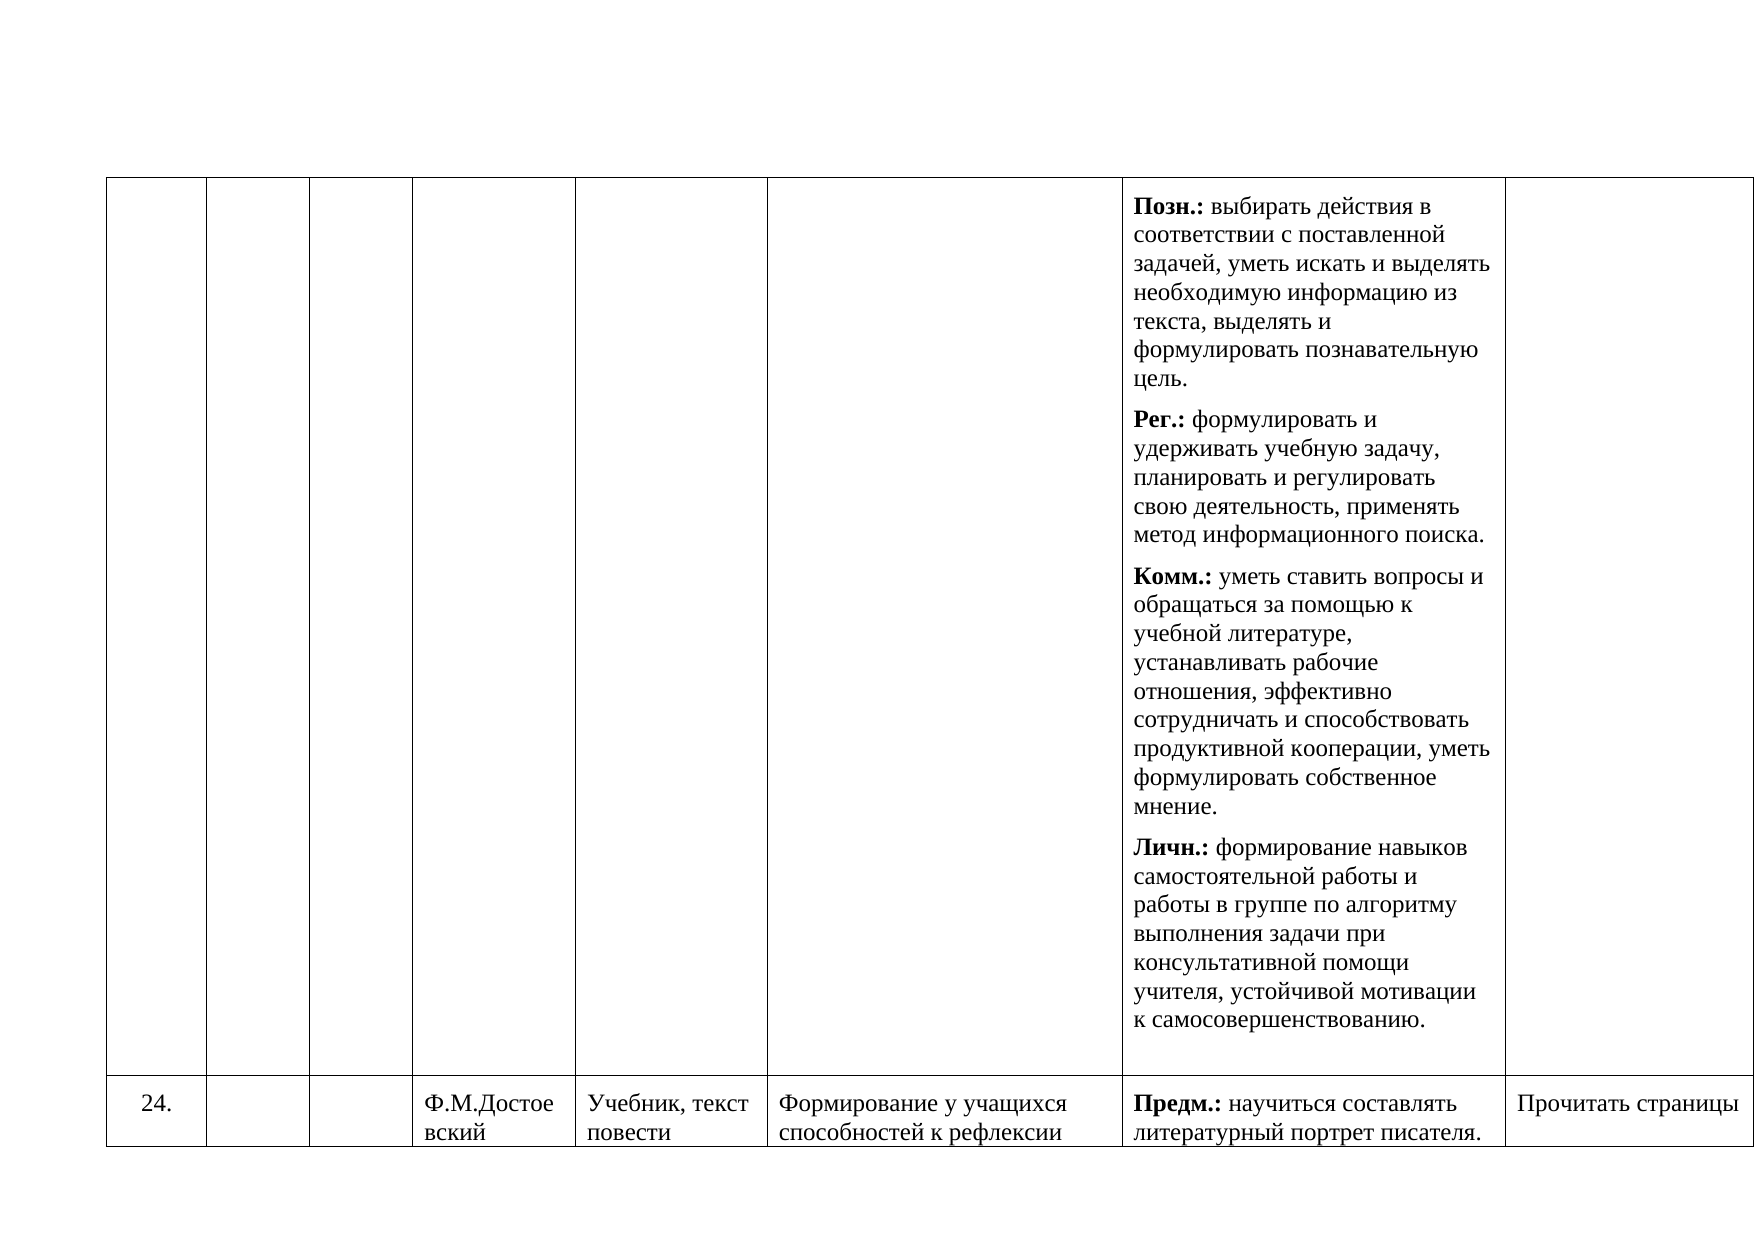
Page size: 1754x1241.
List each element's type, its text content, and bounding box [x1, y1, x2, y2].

table_cell [207, 1076, 309, 1146]
table_cell [413, 178, 575, 1074]
table_cell [768, 178, 1122, 1074]
table_cell Учебник, текст повести [576, 1076, 767, 1146]
table_cell [310, 178, 412, 1074]
table_cell [310, 1076, 412, 1146]
table_cell [107, 178, 206, 1074]
table_cell Ф.М.Достоевский [413, 1076, 575, 1146]
table_cell Предм.: научиться составлять литературный портрет писателя. [1123, 1076, 1505, 1146]
table_cell Формирование у учащихся способностей к рефлексии [768, 1076, 1122, 1146]
table_cell [1506, 178, 1753, 1074]
table_cell [576, 178, 767, 1074]
table_cell [207, 178, 309, 1074]
table_cell Прочитать страницы [1506, 1076, 1753, 1146]
table_cell Позн.: выбирать действия в соответствии с поставленной задачей, уметь искать и выделять необходимую информацию из текста, выделять и формулировать познавательную цель. Рег.: формулировать и удерживать учебную задачу, планировать и регулировать свою деятельность, применять метод информационного поиска. Комм.: уметь ставить вопросы и обращаться за помощью к учебной литературе, устанавливать рабочие отношения, эффективно сотрудничать и способствовать продуктивной кооперации, уметь формулировать собственное мнение. Личн.: формирование навыков самостоятельной работы и работы в группе по алгоритму выполнения задачи при консультативной помощи учителя, устойчивой мотивации к самосовершенствованию. [1123, 178, 1505, 1074]
table_cell 24. [107, 1076, 206, 1146]
